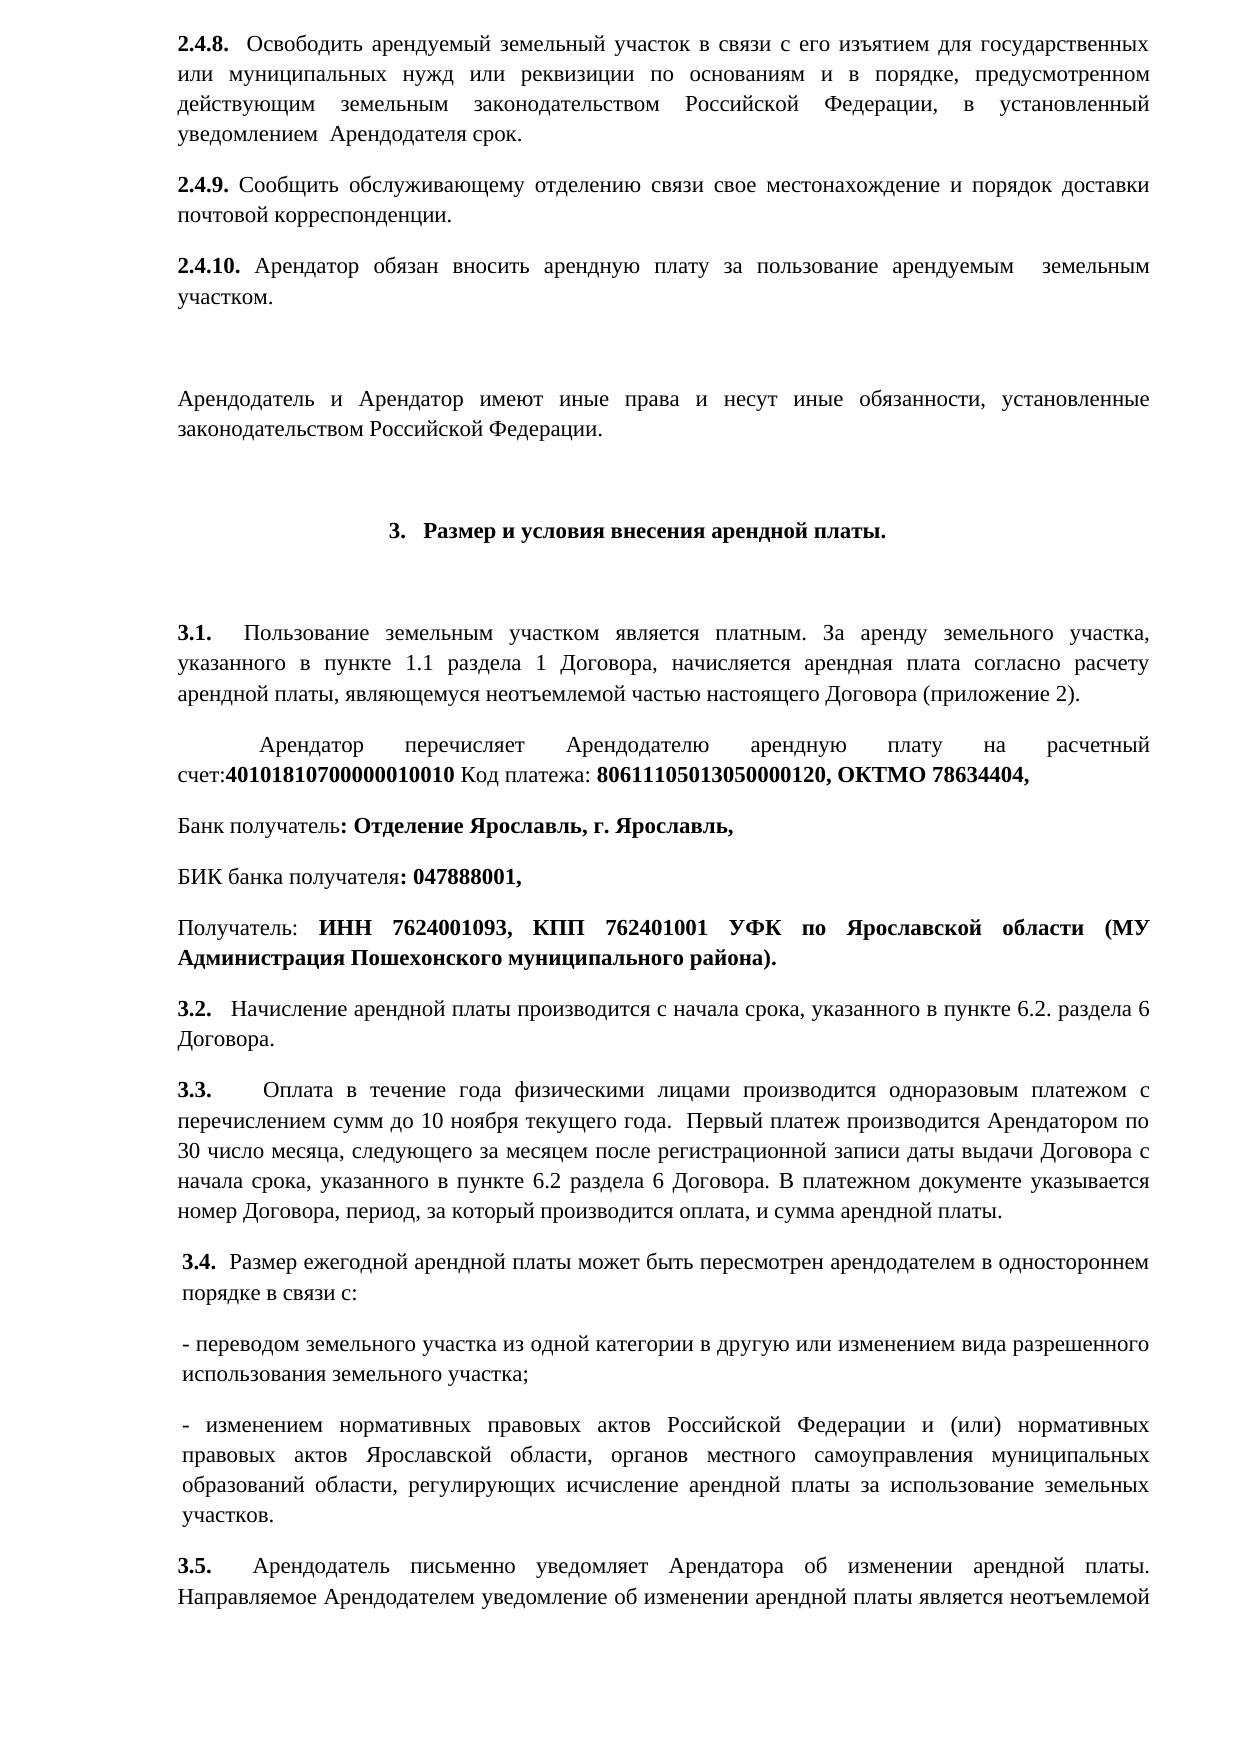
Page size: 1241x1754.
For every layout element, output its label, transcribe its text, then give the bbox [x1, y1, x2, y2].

text 3.2. Начисление арендной платы производится с начала срока, указанного в пункте 6.2. раздела 6 Договора. [177, 995, 1151, 1052]
text 3.3. Оплата в течение года физическими лицами производится одноразовым платежом с перечислением сумм до 10 ноября текущего года. Первый платеж производится Арендатором по 30 число месяца, следующего за месяцем после регистрационной записи даты выдачи Договора с начала срока, указанного в пункте 6.2 раздела 6 Договора. В платежном документе указывается номер Договора, период, за который производится оплата, и сумма арендной платы. [177, 1076, 1151, 1224]
text Арендатор перечисляет Арендодателю арендную плату на расчетный счет:40101810700000010010 Код платежа: 80611105013050000120, ОКТМО 78634404, [177, 731, 1151, 787]
text - изменением нормативных правовых актов Российской Федерации и (или) нормативных правовых актов Ярославской области, органов местного самоуправления муниципальных образований области, регулирующих исчисление арендной платы за использование земельных участков. [182, 1411, 1151, 1528]
text Банк получатель: Отделение Ярославль, г. Ярославль, [177, 812, 1151, 838]
text БИК банка получателя: 047888001, [177, 863, 1151, 889]
text 3.4. Размер ежегодной арендной платы может быть пересмотрен арендодателем в одностороннем порядке в связи с: [182, 1248, 1151, 1305]
text 3.1. Пользование земельным участком является платным. За аренду земельного участка, указанного в пункте 1.1 раздела 1 Договора, начисляется арендная плата согласно расчету арендной платы, являющемуся неотъемлемой частью настоящего Договора (приложение 2). [177, 619, 1151, 706]
text Получатель: ИНН 7624001093, КПП 762401001 УФК по Ярославской области (МУ Администрация Пошехонского муниципального района). [177, 914, 1151, 971]
text Арендодатель и Арендатор имеют иные права и несут иные обязанности, установленные законодательством Российской Федерации. [177, 385, 1151, 441]
text 2.4.9. Сообщить обслуживающему отделению связи свое местонахождение и порядок доставки почтовой корреспонденции. [177, 171, 1151, 228]
text 2.4.8. Освободить арендуемый земельный участок в связи с его изъятием для государственных или муниципальных нужд или реквизиции по основаниям и в порядке, предусмотренном действующим земельным законодательством Российской Федерации, в установленный уведомлением Арендодателя срок. [177, 29, 1151, 147]
text - переводом земельного участка из одной категории в другую или изменением вида разрешенного использования земельного участка; [182, 1329, 1151, 1386]
text 3.5. Арендодатель письменно уведомляет Арендатора об изменении арендной платы. Направляемое Арендодателем уведомление об изменении арендной платы является неотъемлемой [177, 1552, 1151, 1609]
text 3. Размер и условия внесения арендной платы. [177, 517, 1151, 543]
text 2.4.10. Арендатор обязан вносить арендную плату за пользование арендуемым земельным участком. [177, 252, 1151, 309]
